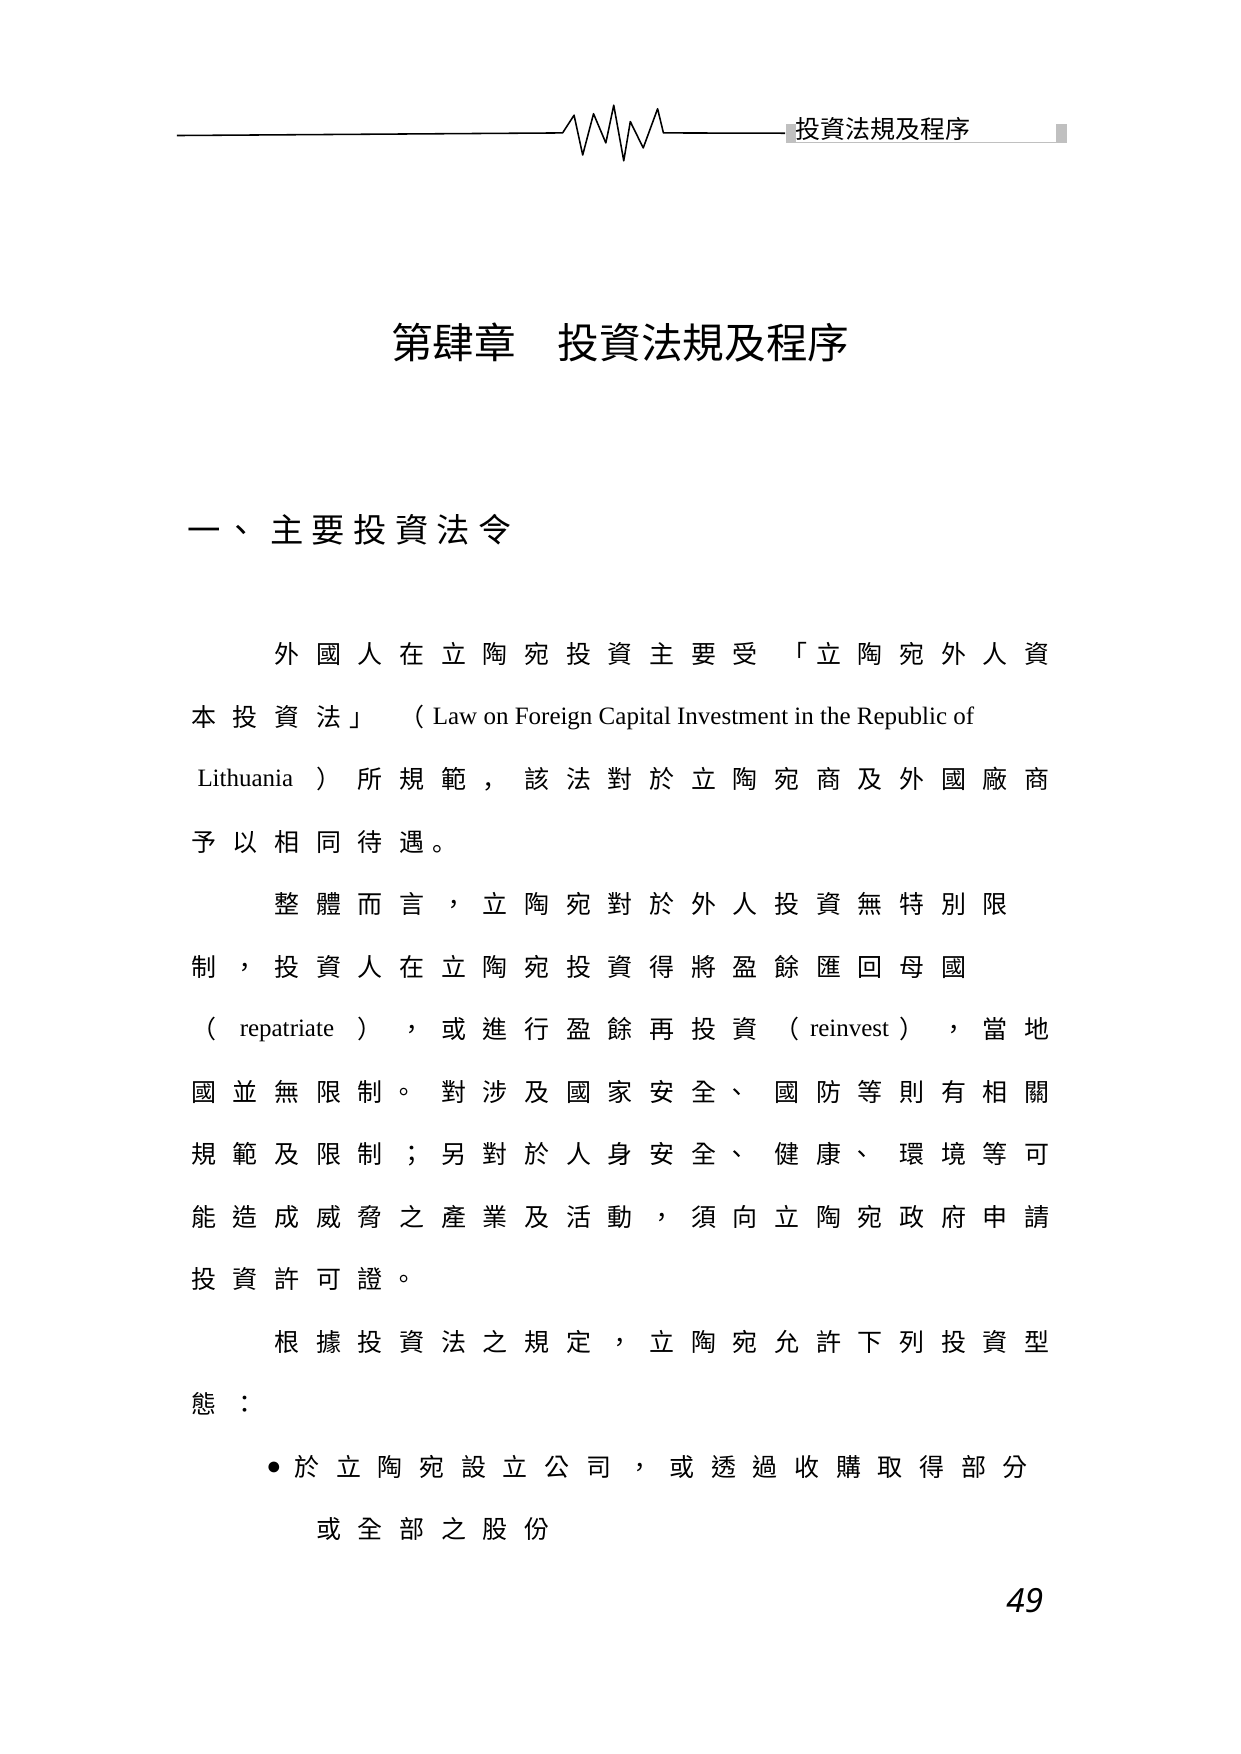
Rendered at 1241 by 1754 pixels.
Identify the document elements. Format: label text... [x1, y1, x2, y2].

text 根據投資法之規定，立陶宛允許下列投資型態： [183, 1299, 1058, 1424]
text 外國人在立陶宛投資主要受「立陶宛外人資本投資法」（Law on Foreign Capital Investment in the Republic of Lithuania）所規範，該法對於立陶宛商及外國廠商予以相同待遇。 [183, 611, 1058, 861]
text ● 於立陶宛設立公司，或透過收購取得部分或全部之股份 [237, 1424, 1058, 1549]
text 一、主要投資法令 [183, 486, 1058, 549]
text 整體而言，立陶宛對於外人投資無特別限制，投資人在立陶宛投資得將盈餘匯回母國（repatriate），或進行盈餘再投資（reinvest），當地國並無限制。對涉及國家安全、國防等則有相關規範及限制；另對於人身安全、健康、環境等可能造成威脅之產業及活動，須向立陶宛政府申請投資許可證。 [183, 861, 1058, 1299]
text 第肆章 投資法規及程序 [183, 299, 1058, 361]
